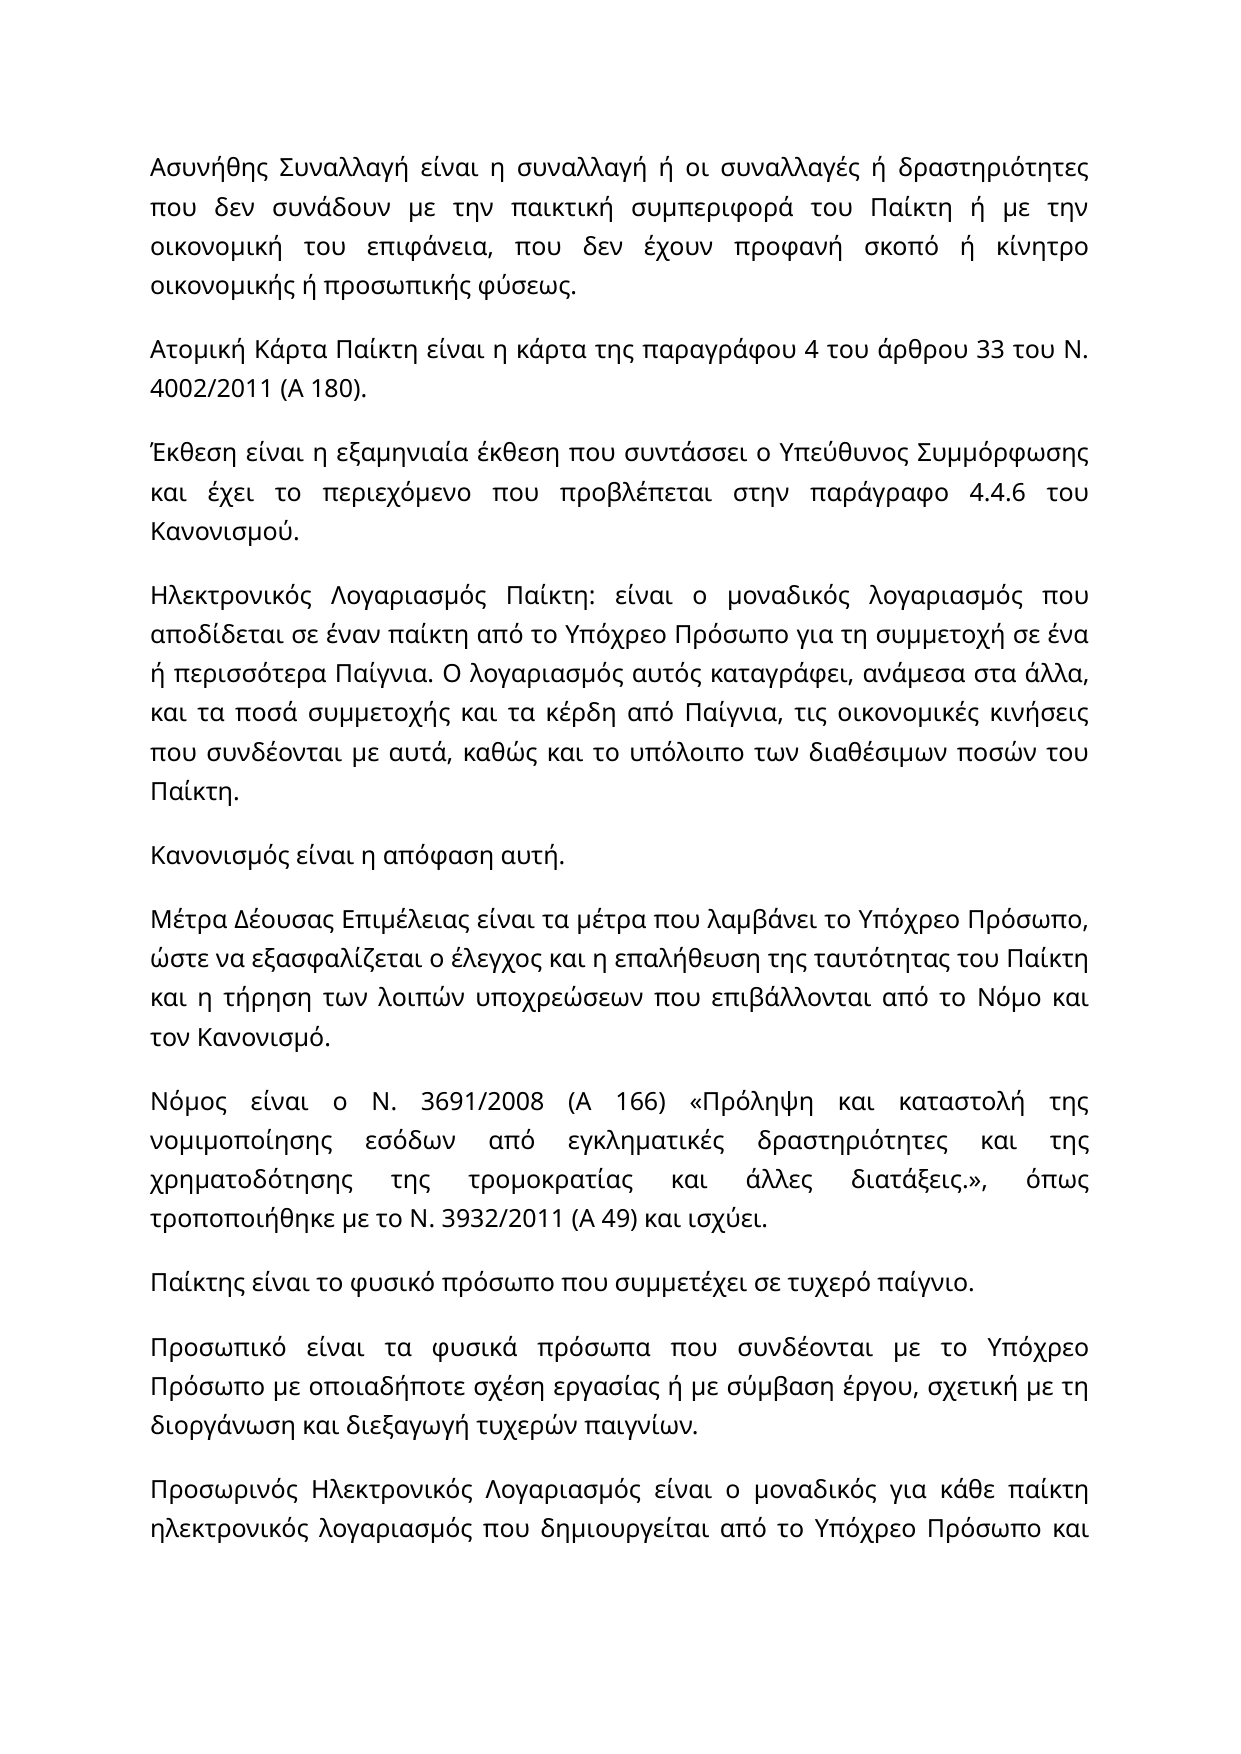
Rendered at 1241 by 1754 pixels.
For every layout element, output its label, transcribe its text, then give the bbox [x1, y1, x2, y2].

text Ατομική Κάρτα Παίκτη είναι η κάρτα της παραγράφου 4 του άρθρου 33 του N. 4002/2011 (Α 180). [150, 332, 1090, 405]
text Προσωρινός Ηλεκτρονικός Λογαριασμός είναι ο μοναδικός για κάθε παίκτη ηλεκτρονικός λογαριασμός που δημιουργείται από το Υπόχρεο Πρόσωπο και [150, 1472, 1090, 1545]
text Ασυνήθης Συναλλαγή είναι η συναλλαγή ή οι συναλλαγές ή δραστηριότητες που δεν συνάδουν με την παικτική συμπεριφορά του Παίκτη ή με την οικονομική του επιφάνεια, που δεν έχουν προφανή σκοπό ή κίνητρο οικονομικής ή προσωπικής φύσεως. [150, 150, 1090, 302]
text Προσωπικό είναι τα φυσικά πρόσωπα που συνδέονται με το Υπόχρεο Πρόσωπο με οποιαδήποτε σχέση εργασίας ή με σύμβαση έργου, σχετική με τη διοργάνωση και διεξαγωγή τυχερών παιγνίων. [150, 1329, 1090, 1442]
text Νόμος είναι ο N. 3691/2008 (Α 166) «Πρόληψη και καταστολή της νομιμοποίησης εσόδων από εγκληματικές δραστηριότητες και της χρηματοδότησης της τρομοκρατίας και άλλες διατάξεις.», όπως τροποποιήθηκε με το N. 3932/2011 (Α 49) και ισχύει. [150, 1083, 1090, 1235]
text Παίκτης είναι το φυσικό πρόσωπο που συμμετέχει σε τυχερό παίγνιο. [150, 1265, 1090, 1299]
text Μέτρα Δέουσας Επιμέλειας είναι τα μέτρα που λαμβάνει το Υπόχρεο Πρόσωπο, ώστε να εξασφαλίζεται ο έλεγχος και η επαλήθευση της ταυτότητας του Παίκτη και η τήρηση των λοιπών υποχρεώσεων που επιβάλλονται από το Νόμο και τον Κανονισμό. [150, 902, 1090, 1053]
text Ηλεκτρονικός Λογαριασμός Παίκτη: είναι ο μοναδικός λογαριασμός που αποδίδεται σε έναν παίκτη από το Υπόχρεο Πρόσωπο για τη συμμετοχή σε ένα ή περισσότερα Παίγνια. Ο λογαριασμός αυτός καταγράφει, ανάμεσα στα άλλα, και τα ποσά συμμετοχής και τα κέρδη από Παίγνια, τις οικονομικές κινήσεις που συνδέονται με αυτά, καθώς και το υπόλοιπο των διαθέσιμων ποσών του Παίκτη. [150, 577, 1090, 807]
text Κανονισμός είναι η απόφαση αυτή. [150, 837, 1090, 872]
text Έκθεση είναι η εξαμηνιαία έκθεση που συντάσσει ο Υπεύθυνος Συμμόρφωσης και έχει το περιεχόμενο που προβλέπεται στην παράγραφο 4.4.6 του Κανονισμού. [150, 435, 1090, 547]
